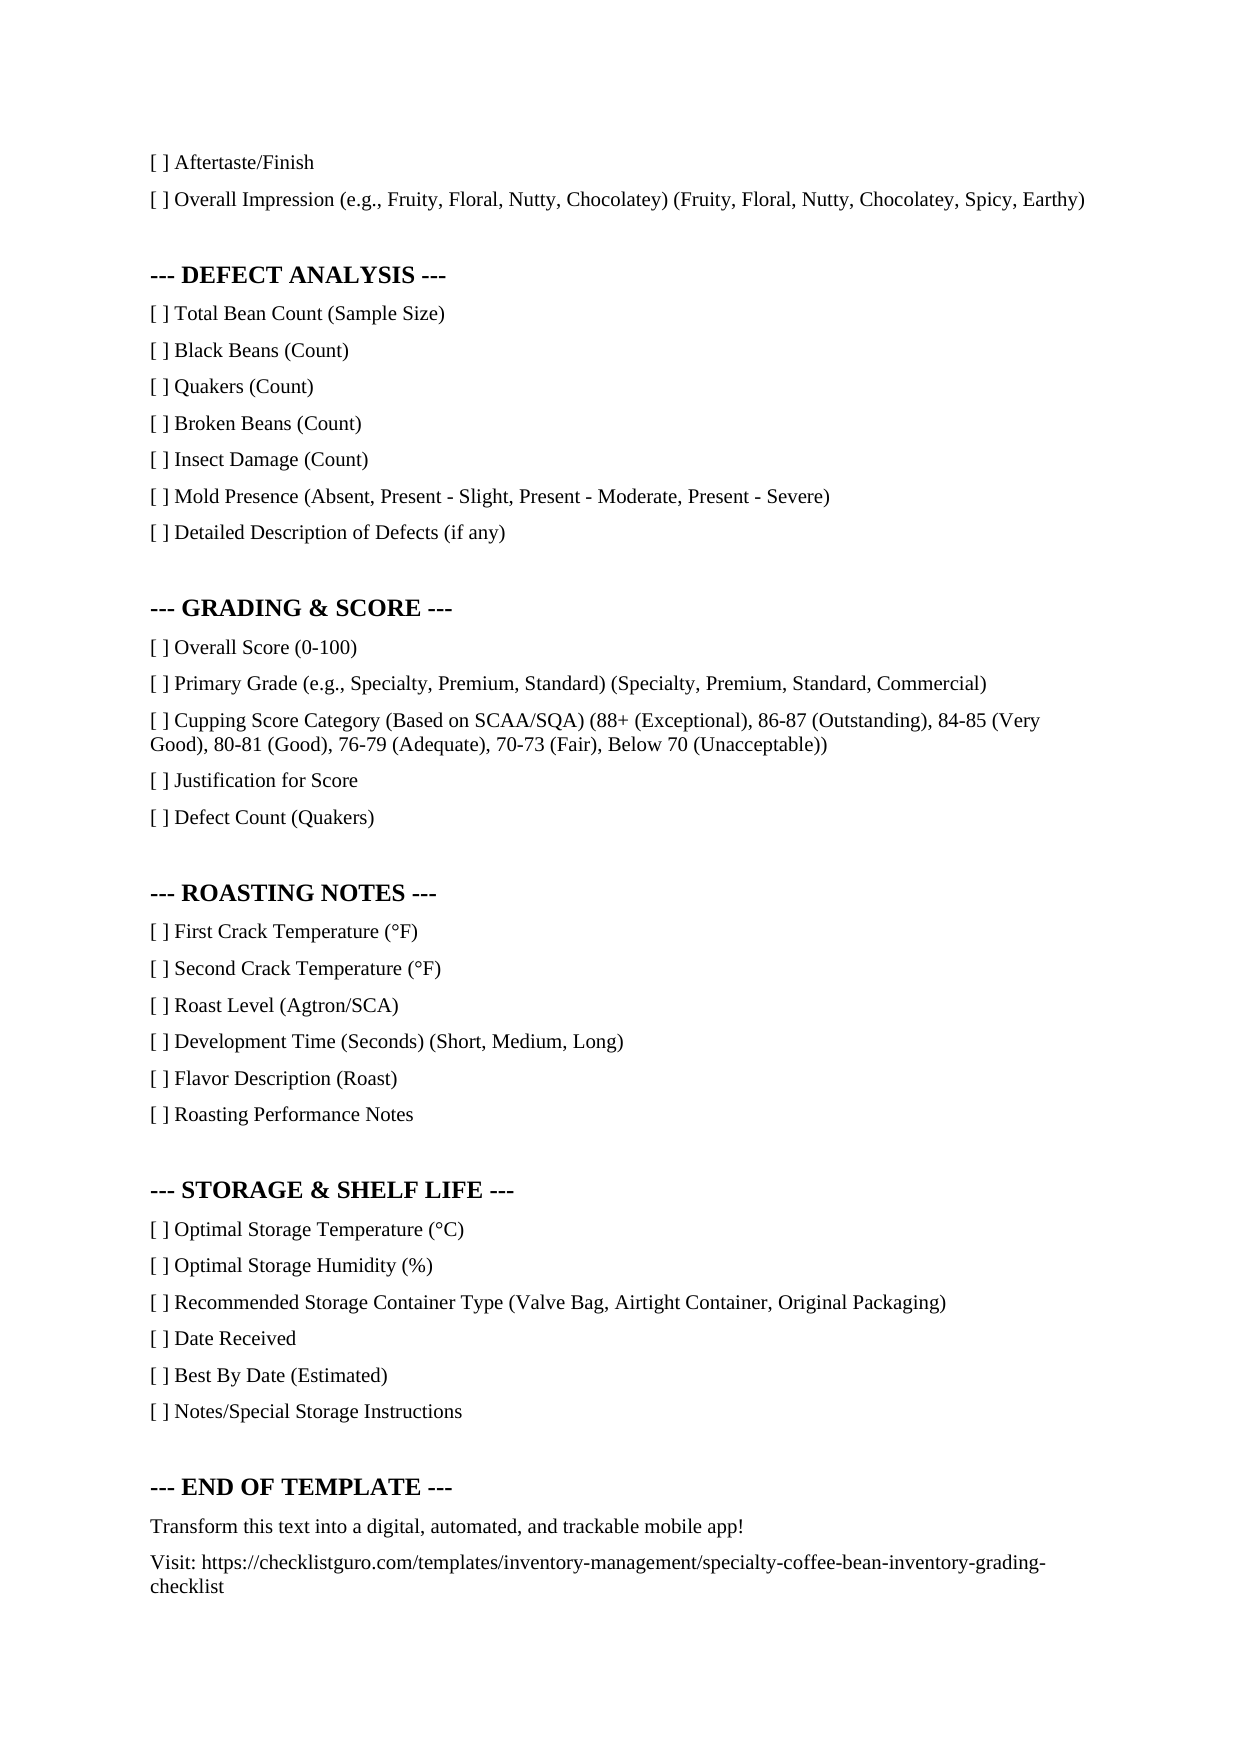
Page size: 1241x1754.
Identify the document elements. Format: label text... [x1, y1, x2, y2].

text Transform this text into a digital, automated, and trackable mobile app! [150, 1514, 1090, 1538]
text [ ] Roast Level (Agtron/SCA) [150, 992, 1090, 1017]
text [ ] Justification for Score [150, 768, 1090, 792]
text [ ] Detailed Description of Defects (if any) [150, 520, 1090, 544]
text [ ] Notes/Special Storage Instructions [150, 1399, 1090, 1423]
text [ ] Roasting Performance Notes [150, 1102, 1090, 1126]
text [ ] First Crack Temperature (°F) [150, 919, 1090, 943]
text [ ] Broken Beans (Count) [150, 411, 1090, 435]
text [ ] Development Time (Seconds) (Short, Medium, Long) [150, 1029, 1090, 1053]
text --- STORAGE & SHELF LIFE --- [150, 1175, 1090, 1204]
text Visit: https://checklistguro.com/templates/inventory-management/specialty-coffee-bean-inventory-grading-checklist [150, 1550, 1090, 1598]
text --- END OF TEMPLATE --- [150, 1472, 1090, 1501]
text [ ] Quakers (Count) [150, 374, 1090, 398]
text [ ] Recommended Storage Container Type (Valve Bag, Airtight Container, Original Packaging) [150, 1290, 1090, 1314]
text [ ] Mold Presence (Absent, Present - Slight, Present - Moderate, Present - Severe) [150, 484, 1090, 508]
text [ ] Optimal Storage Temperature (°C) [150, 1217, 1090, 1241]
text --- ROASTING NOTES --- [150, 878, 1090, 907]
text [ ] Black Beans (Count) [150, 337, 1090, 362]
text [ ] Total Bean Count (Sample Size) [150, 301, 1090, 325]
text [ ] Overall Impression (e.g., Fruity, Floral, Nutty, Chocolatey) (Fruity, Floral, Nutty, Chocolatey, Spicy, Earthy) [150, 187, 1090, 211]
text [ ] Date Received [150, 1326, 1090, 1350]
text [ ] Flavor Description (Roast) [150, 1066, 1090, 1090]
text [ ] Best By Date (Estimated) [150, 1363, 1090, 1387]
text --- DEFECT ANALYSIS --- [150, 260, 1090, 288]
text [ ] Cupping Score Category (Based on SCAA/SQA) (88+ (Exceptional), 86-87 (Outstanding), 84-85 (Very Good), 80-81 (Good), 76-79 (Adequate), 70-73 (Fair), Below 70 (Unacceptable)) [150, 708, 1090, 756]
text [ ] Overall Score (0-100) [150, 635, 1090, 659]
text [ ] Optimal Storage Humidity (%) [150, 1253, 1090, 1277]
text --- GRADING & SCORE --- [150, 593, 1090, 622]
text [ ] Aftertaste/Finish [150, 150, 1090, 174]
text [ ] Primary Grade (e.g., Specialty, Premium, Standard) (Specialty, Premium, Standard, Commercial) [150, 671, 1090, 695]
text [ ] Second Crack Temperature (°F) [150, 956, 1090, 980]
text [ ] Insect Damage (Count) [150, 447, 1090, 471]
text [ ] Defect Count (Quakers) [150, 805, 1090, 829]
